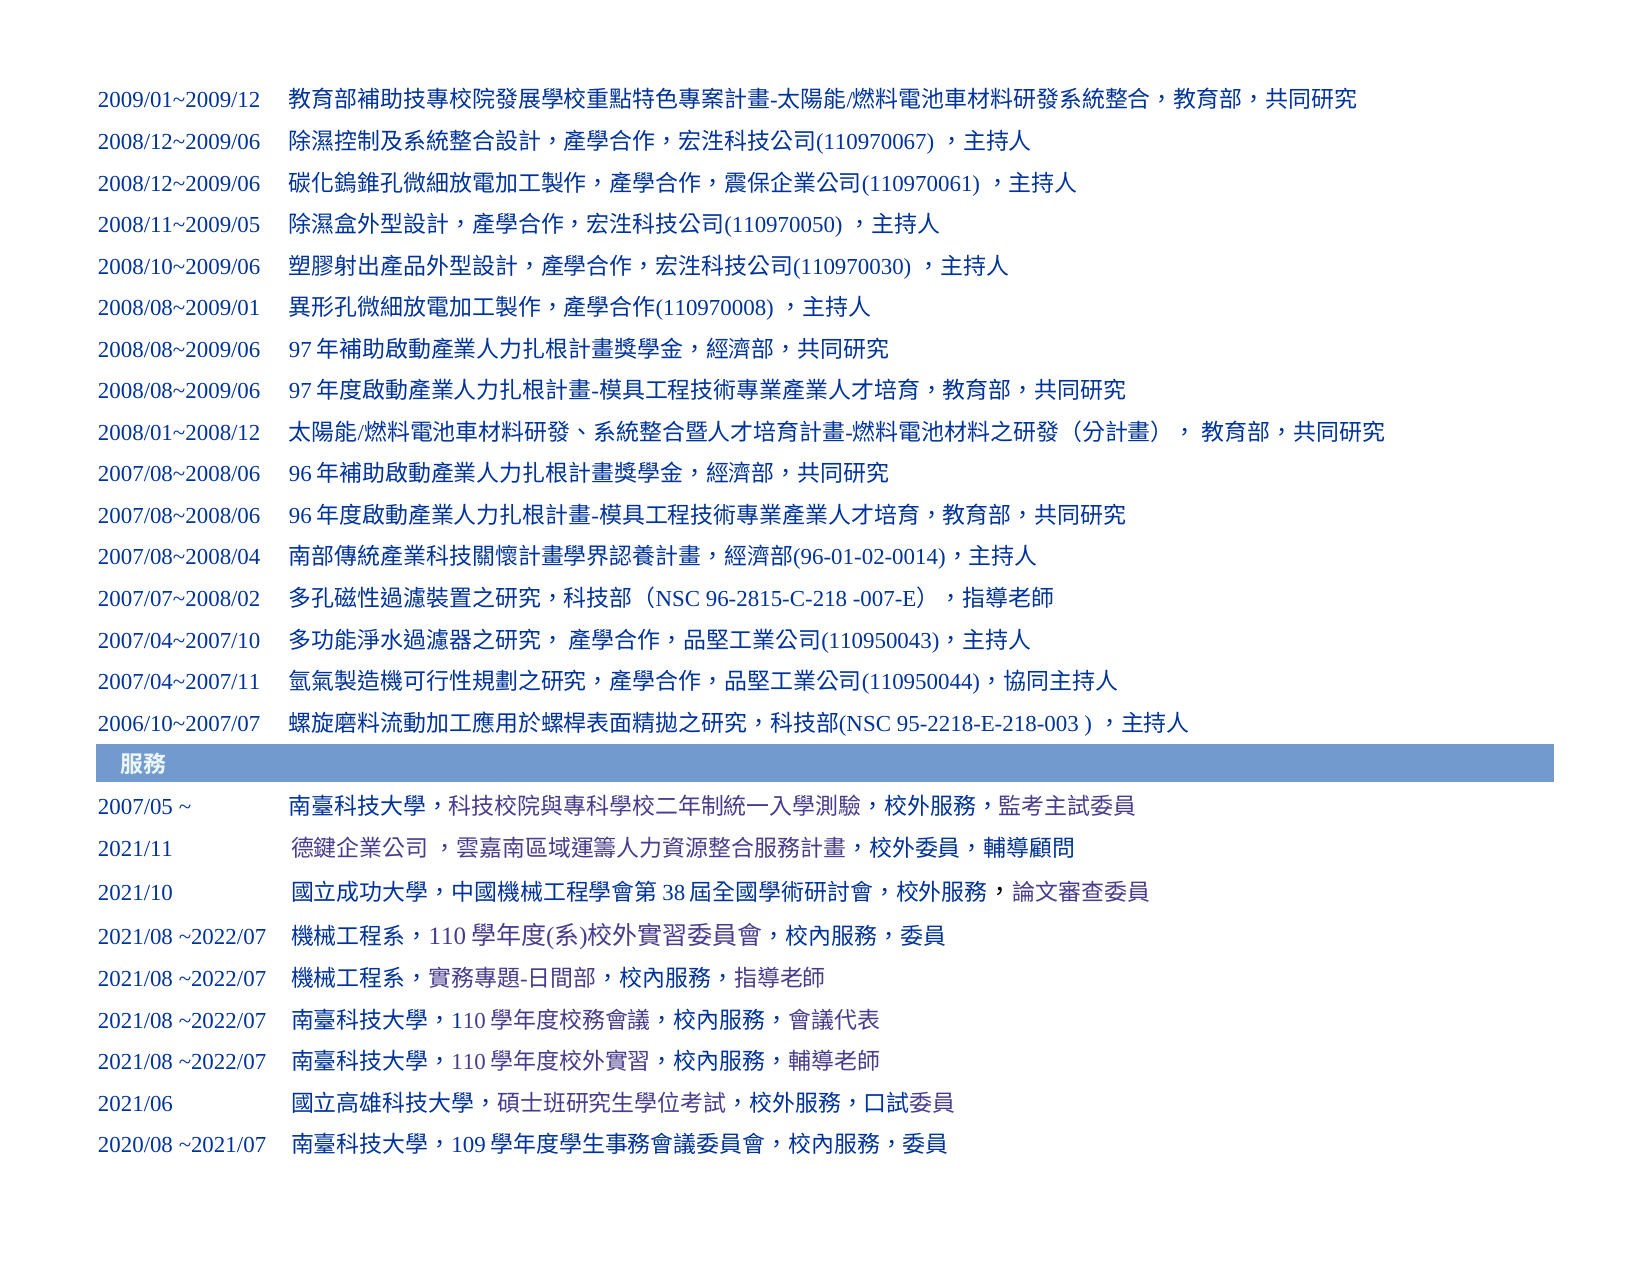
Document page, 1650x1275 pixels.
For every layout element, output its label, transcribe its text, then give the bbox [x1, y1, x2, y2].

table_cell 服務 [96, 744, 1554, 782]
table_cell 2009/01~2009/12 教育部補助技專校院發展學校重點特色專案計畫-太陽能/燃料電池車材料研發系統整合，教育部，共同研究 2008/12~2009/06 除濕控制及系統整合設計，產學合作，宏泩科技公司(110970067) ，主持人 2008/12~2009/06 碳化鎢錐孔微細放電加工製作，產學合作，震保企業公司(110970061) ，主持人 2008/11~2009/05 除濕盒外型設計，產學合作，宏泩科技公司(110970050) ，主持人 2008/10~2009/06 塑膠射出產品外型設計，產學合作，宏泩科技公司(110970030) ，主持人 2008/08~2009/01 異形孔微細放電加工製作，產學合作(110970008) ，主持人 2008/08~2009/06 97年補助啟動產業人力扎根計畫獎學金，經濟部，共同研究 2008/08~2009/06 97年度啟動產業人力扎根計畫-模具工程技術專業產業人才培育，教育部，共同研究 2008/01~2008/12 太陽能/燃料電池車材料研發、系統整合暨人才培育計畫-燃料電池材料之研發（分計畫）， 教育部，共同研究 2007/08~2008/06 96年補助啟動產業人力扎根計畫獎學金，經濟部，共同研究 2007/08~2008/06 96年度啟動產業人力扎根計畫-模具工程技術專業產業人才培育，教育部，共同研究 2007/08~2008/04 南部傳統產業科技關懷計畫學界認養計畫，經濟部(96-01-02-0014)，主持人 2007/07~2008/02 多孔磁性過濾裝置之研究，科技部（NSC 96-2815-C-218 -007-E），指導老師 2007/04~2007/10 多功能淨水過濾器之研究， 產學合作，品堅工業公司(110950043)，主持人 2007/04~2007/11 氫氣製造機可行性規劃之研究，產學合作，品堅工業公司(110950044)，協同主持人 2006/10~2007/07 螺旋磨料流動加工應用於螺桿表面精拋之研究，科技部(NSC 95-2218-E-218-003 ) ，主持人 [96, 75, 1554, 744]
table_cell 2007/05 ~ 南臺科技大學，科技校院與專科學校二年制統一入學測驗，校外服務，監考主試委員 2021/11 德鍵企業公司 ，雲嘉南區域運籌人力資源整合服務計畫，校外委員，輔導顧問 2021/10 國立成功大學，中國機械工程學會第38屆全國學術研討會，校外服務，論文審查委員 2021/08 ~2022/07 機械工程系，110學年度(系)校外實習委員會，校內服務，委員 2021/08 ~2022/07 機械工程系，實務專題-日間部，校內服務，指導老師 2021/08 ~2022/07 南臺科技大學，110學年度校務會議，校內服務，會議代表 2021/08 ~2022/07 南臺科技大學，110學年度校外實習，校內服務，輔導老師 2021/06 國立高雄科技大學，碩士班研究生學位考試，校外服務，口試委員 2020/08 ~2021/07 南臺科技大學，109學年度學生事務會議委員會，校內服務，委員 [96, 782, 1554, 1166]
